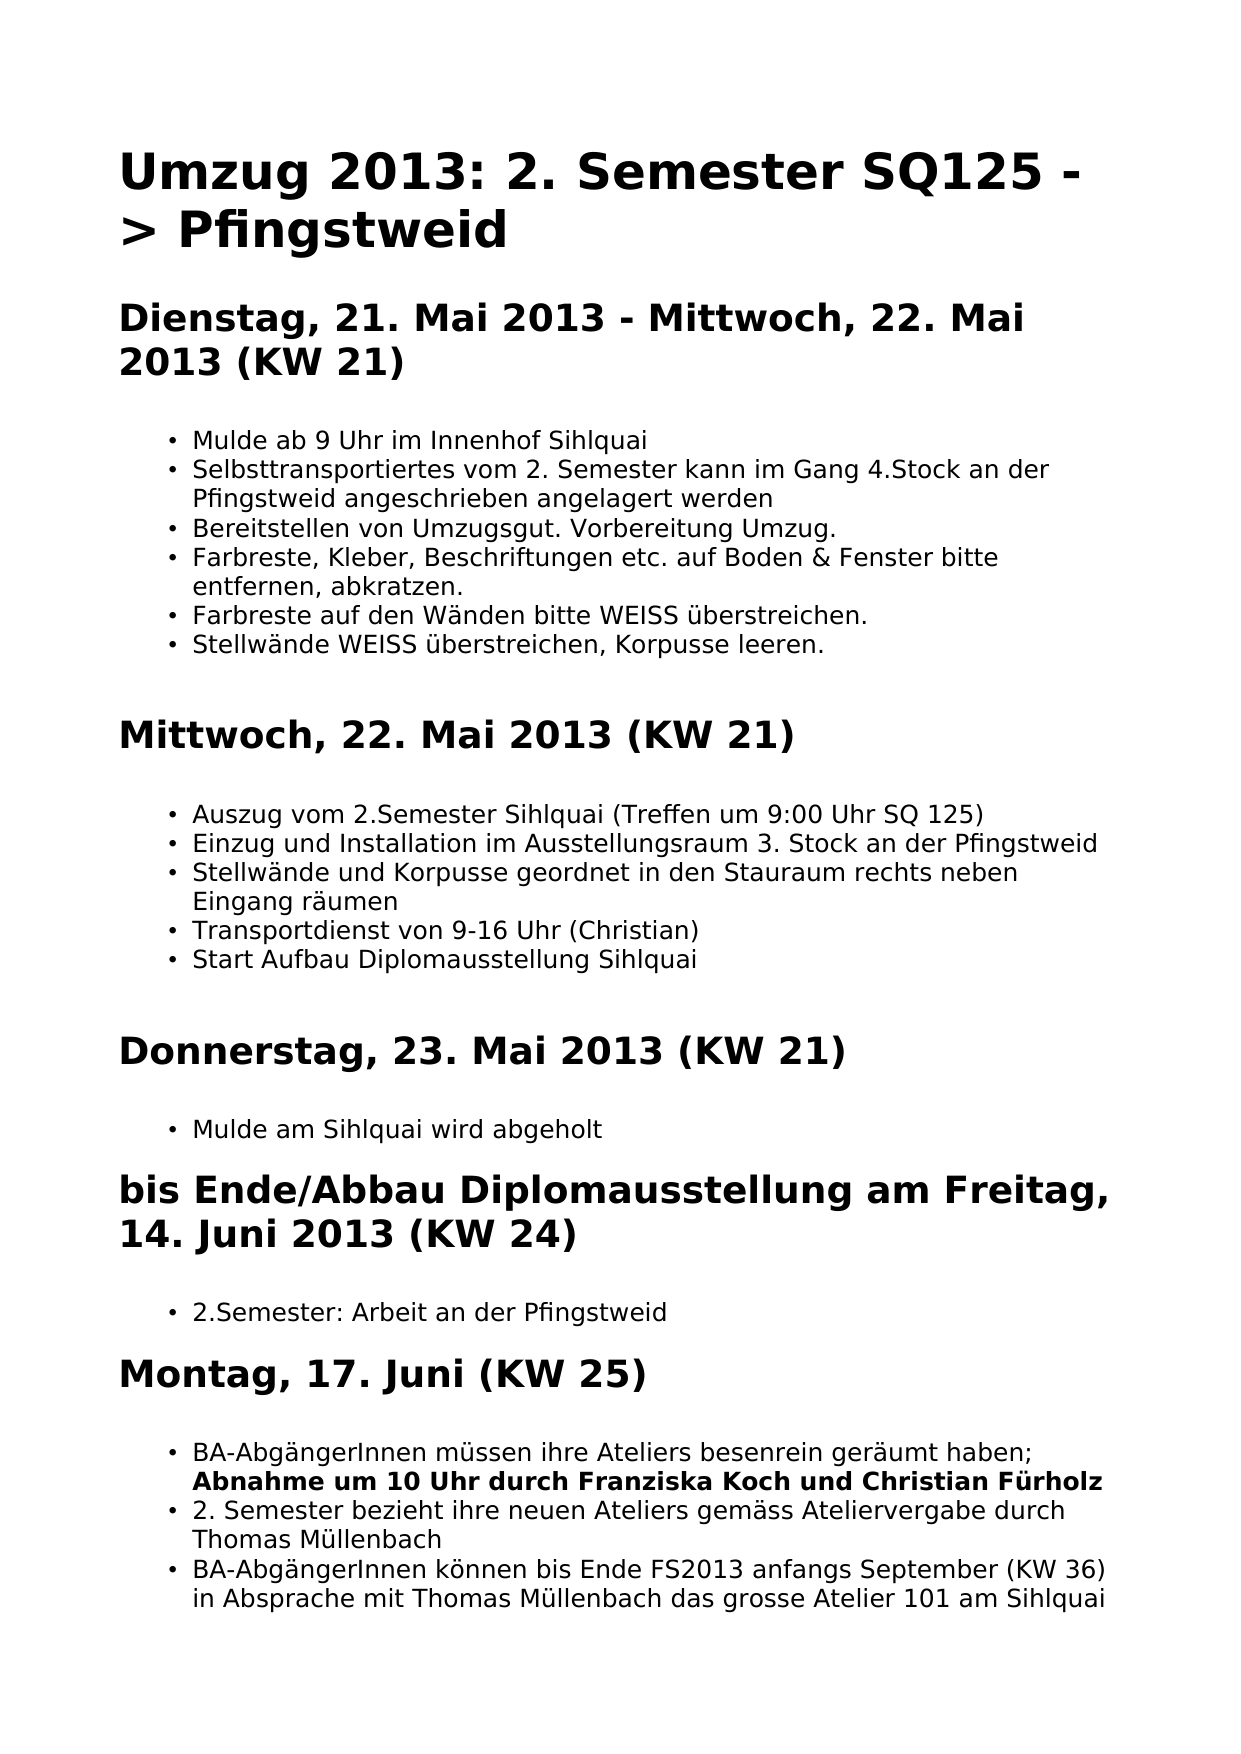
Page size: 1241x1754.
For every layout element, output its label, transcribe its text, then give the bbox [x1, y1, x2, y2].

list Einzug und Installation im Ausstellungsraum 3. Stock an der Pfingstweid [177, 829, 1122, 858]
list Start Aufbau Diplomausstellung Sihlquai [177, 946, 1122, 975]
list 2.Semester: Arbeit an der Pfingstweid [177, 1298, 1122, 1327]
list 2. Semester bezieht ihre neuen Ateliers gemäss Ateliervergabe durch Thomas Müllenbach [177, 1496, 1122, 1555]
subtitle Umzug 2013: 2. Semester SQ125 -> Pfingstweid [118, 143, 1122, 259]
list Auszug vom 2.Semester Sihlquai (Treffen um 9:00 Uhr SQ 125) [177, 800, 1122, 829]
list Bereitstellen von Umzugsgut. Vorbereitung Umzug. [177, 514, 1122, 543]
list Mulde ab 9 Uhr im Innenhof Sihlquai [177, 426, 1122, 456]
list Mulde am Sihlquai wird abgeholt [177, 1115, 1122, 1144]
subtitle Montag, 17. Juni (KW 25) [118, 1352, 1122, 1396]
list BA-AbgängerInnen können bis Ende FS2013 anfangs September (KW 36) in Absprache mit Thomas Müllenbach das grosse Atelier 101 am Sihlquai [177, 1555, 1122, 1613]
subtitle Donnerstag, 23. Mai 2013 (KW 21) [118, 1029, 1122, 1073]
list Stellwände WEISS überstreichen, Korpusse leeren. [177, 631, 1122, 660]
list Farbreste, Kleber, Beschriftungen etc. auf Boden & Fenster bitte entfernen, abkratzen. [177, 543, 1122, 601]
list Farbreste auf den Wänden bitte WEISS überstreichen. [177, 601, 1122, 631]
subtitle Mittwoch, 22. Mai 2013 (KW 21) [118, 714, 1122, 758]
list Transportdienst von 9-16 Uhr (Christian) [177, 916, 1122, 946]
subtitle bis Ende/Abbau Diplomausstellung am Freitag, 14. Juni 2013 (KW 24) [118, 1169, 1122, 1256]
list Stellwände und Korpusse geordnet in den Stauraum rechts neben Eingang räumen [177, 858, 1122, 916]
list Selbsttransportiertes vom 2. Semester kann im Gang 4.Stock an der Pfingstweid angeschrieben angelagert werden [177, 456, 1122, 514]
subtitle Dienstag, 21. Mai 2013 - Mittwoch, 22. Mai 2013 (KW 21) [118, 297, 1122, 384]
list BA-AbgängerInnen müssen ihre Ateliers besenrein geräumt haben; Abnahme um 10 Uhr durch Franziska Koch und Christian Fürholz [177, 1438, 1122, 1496]
